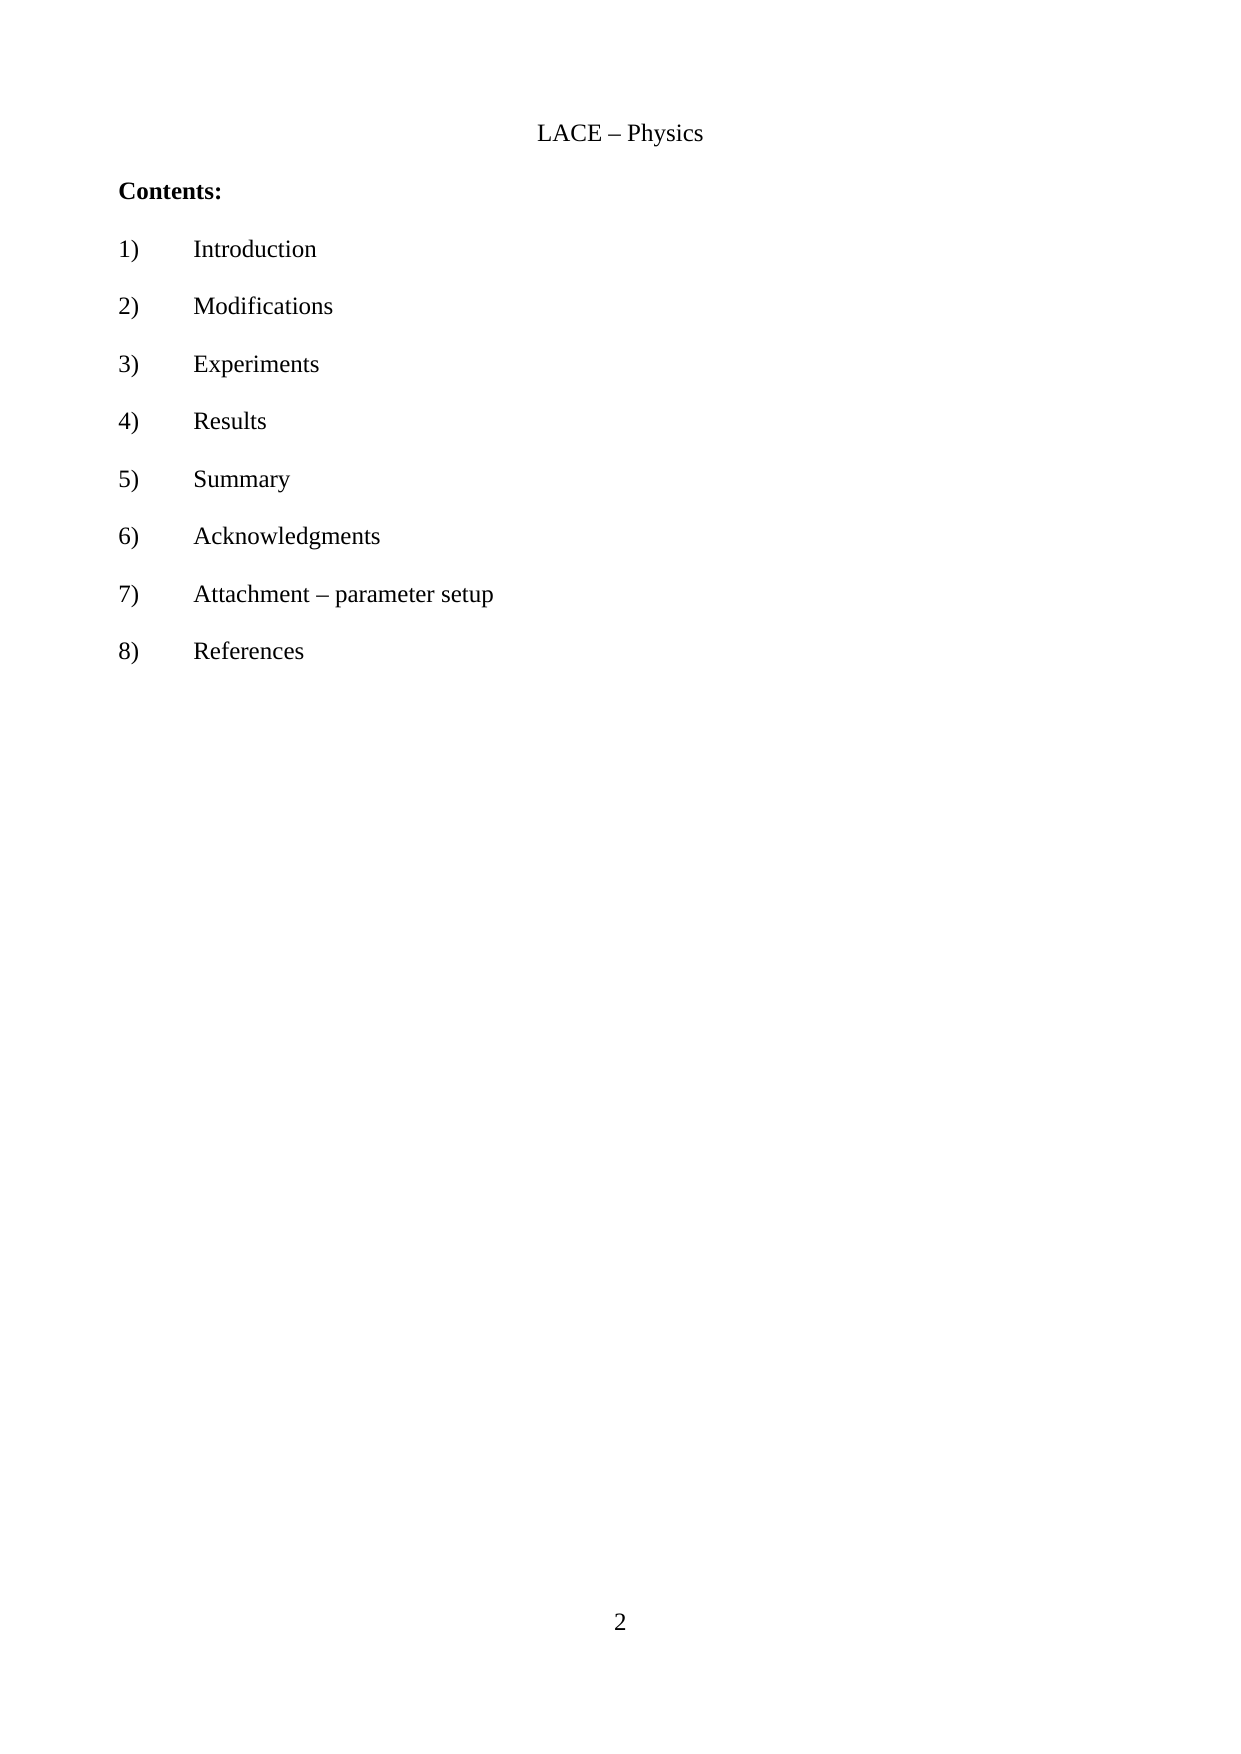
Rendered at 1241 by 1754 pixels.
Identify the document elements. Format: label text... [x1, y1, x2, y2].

text 7) Attachment – parameter setup [118, 579, 1122, 608]
text 1) Introduction [118, 234, 1122, 263]
text 2) Modifications [118, 291, 1122, 320]
text 4) Results [118, 406, 1122, 435]
text 8) References [118, 636, 1122, 665]
text 5) Summary [118, 464, 1122, 493]
text 3) Experiments [118, 349, 1122, 378]
text Contents: [118, 176, 1122, 205]
text 6) Acknowledgments [118, 521, 1122, 550]
